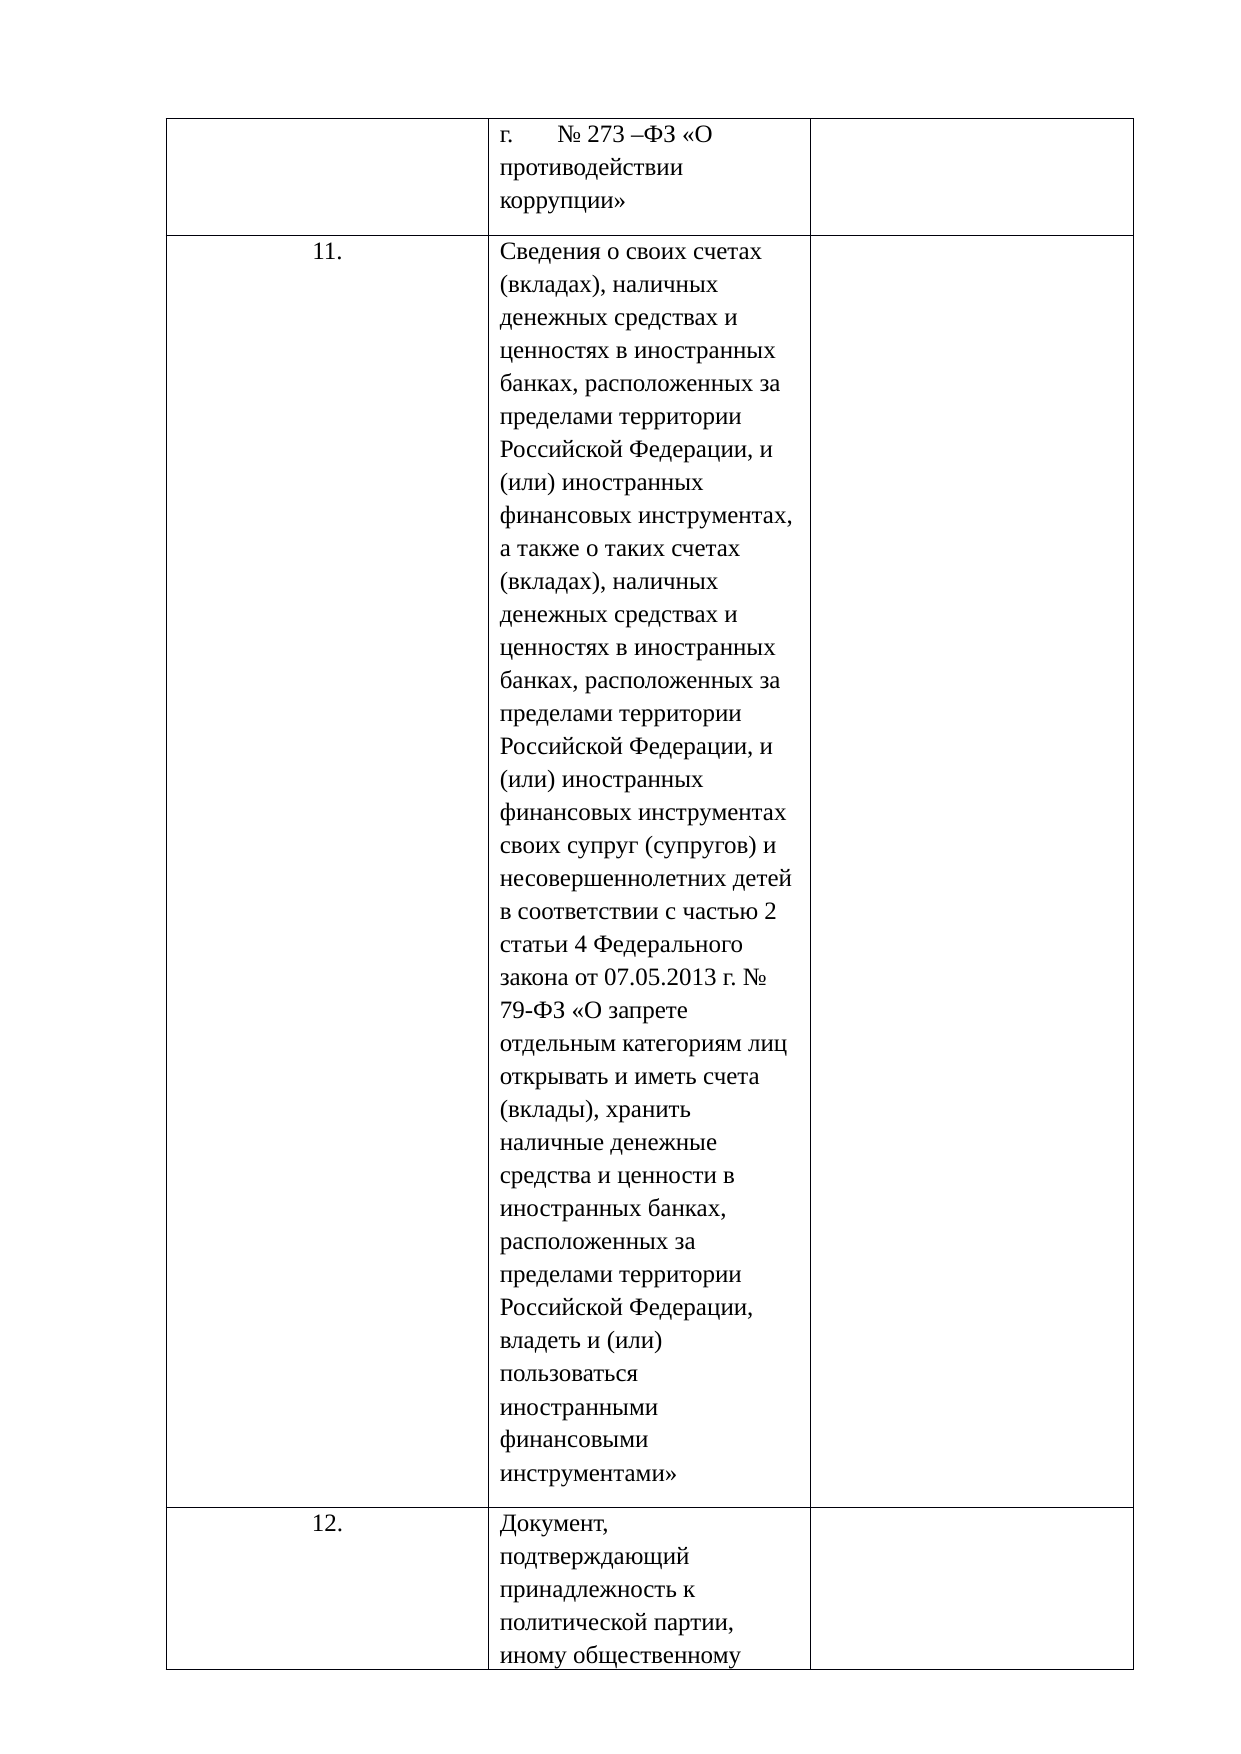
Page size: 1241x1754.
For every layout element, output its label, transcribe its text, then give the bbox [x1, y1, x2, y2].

table_cell [811, 236, 1133, 1507]
table_cell 11. [167, 236, 488, 1507]
table_cell 12. [167, 1508, 488, 1669]
table_cell г. № 273 –ФЗ «О противодействии коррупции» [489, 119, 810, 235]
table_cell [811, 1508, 1133, 1669]
table_cell [811, 119, 1133, 235]
table_cell Сведения о своих счетах (вкладах), наличных денежных средствах и ценностях в иностранных банках, расположенных за пределами территории Российской Федерации, и (или) иностранных финансовых инструментах, а также о таких счетах (вкладах), наличных денежных средствах и ценностях в иностранных банках, расположенных за пределами территории Российской Федерации, и (или) иностранных финансовых инструментах своих супруг (супругов) и несовершеннолетних детей в соответствии с частью 2 статьи 4 Федерального закона от 07.05.2013 г. № 79-ФЗ «О запрете отдельным категориям лиц открывать и иметь счета (вклады), хранить наличные денежные средства и ценности в иностранных банках, расположенных за пределами территории Российской Федерации, владеть и (или) пользоваться иностранными финансовыми инструментами» [489, 236, 810, 1507]
table_cell Документ, подтверждающий принадлежность к политической партии, иному общественному [489, 1508, 810, 1669]
table_cell [167, 119, 488, 235]
